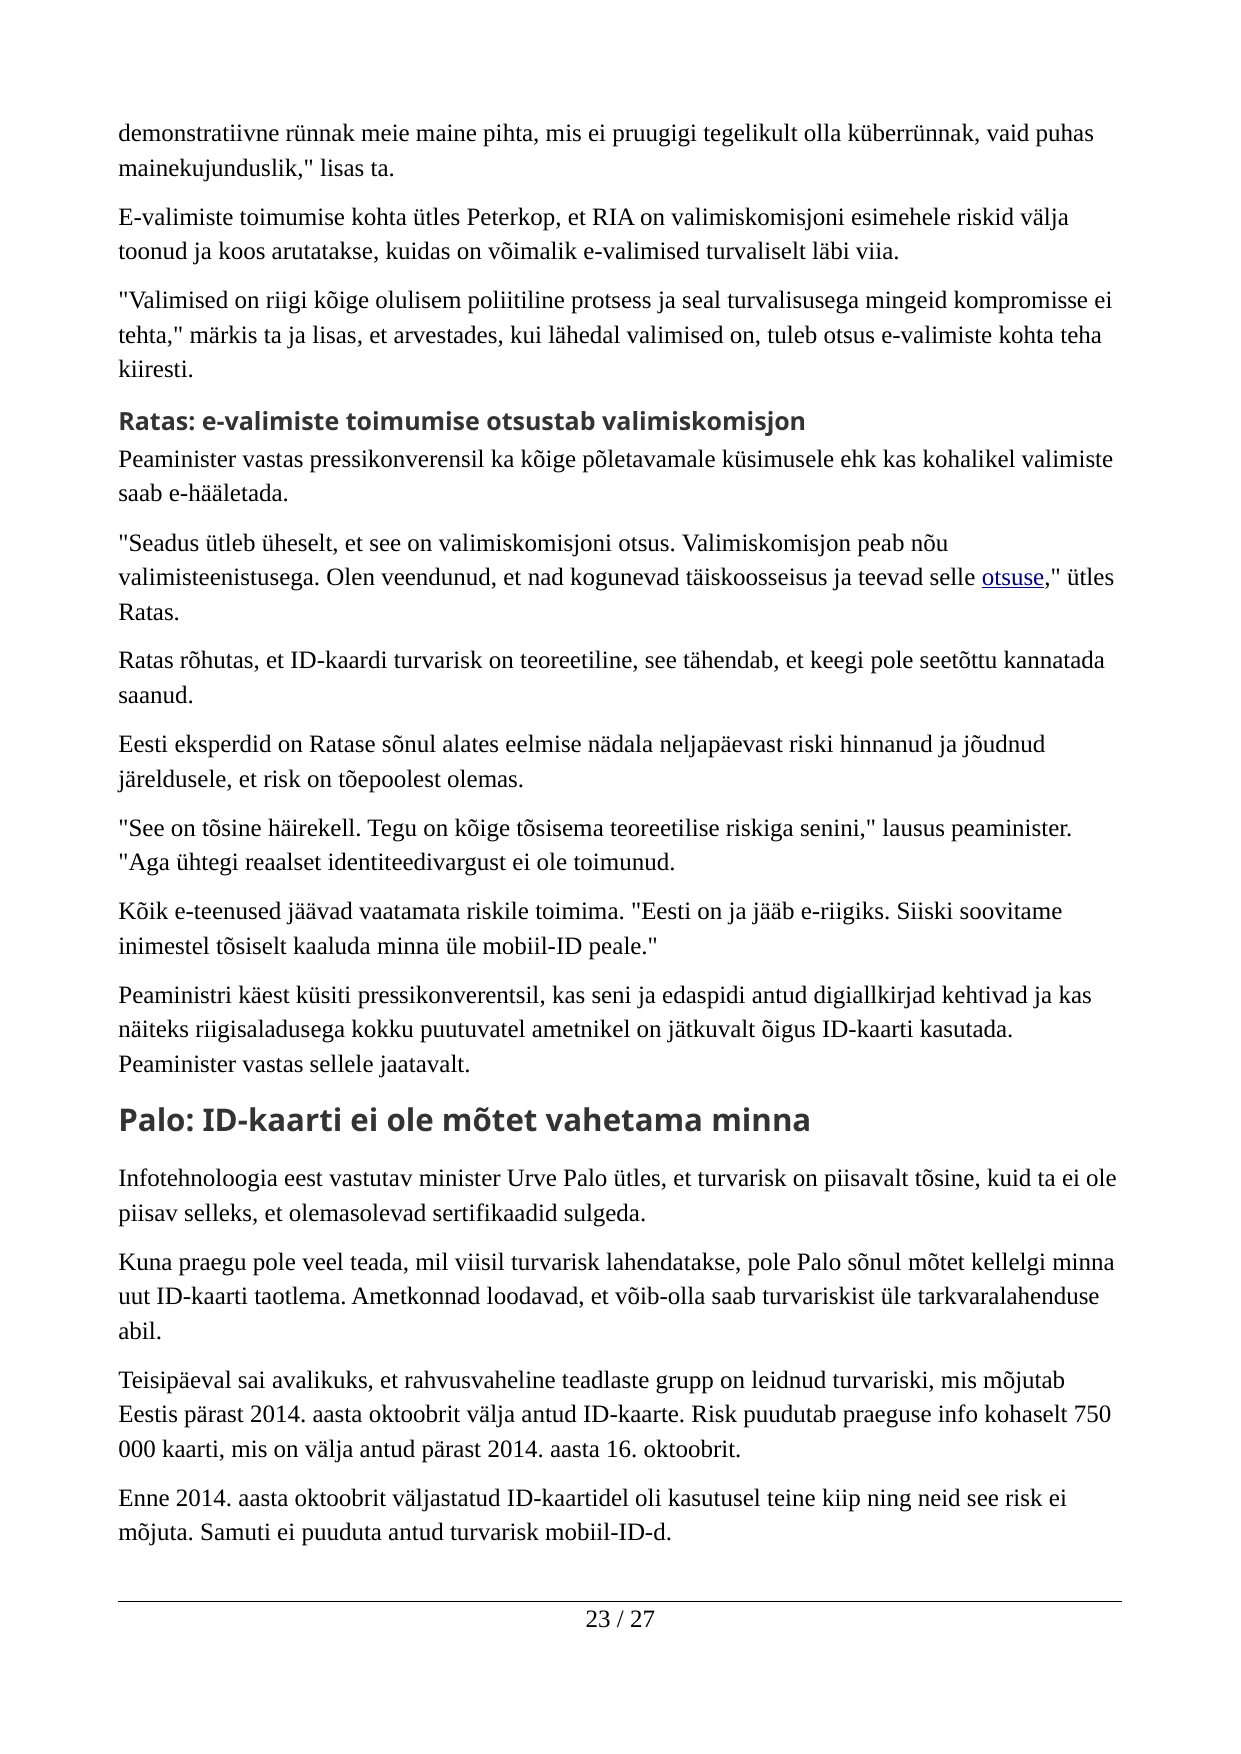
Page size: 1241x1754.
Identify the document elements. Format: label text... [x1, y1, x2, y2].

text Peaministri käest küsiti pressikonverentsil, kas seni ja edaspidi antud digiallkirjad kehtivad ja kas näiteks riigisaladusega kokku puutuvatel ametnikel on jätkuvalt õigus ID-kaarti kasutada. Peaminister vastas sellele jaatavalt. [118, 980, 1122, 1077]
text "Valimised on riigi kõige olulisem poliitiline protsess ja seal turvalisusega mingeid kompromisse ei tehta," märkis ta ja lisas, et arvestades, kui lähedal valimised on, tuleb otsus e-valimiste kohta teha kiiresti. [118, 285, 1122, 383]
text demonstratiivne rünnak meie maine pihta, mis ei pruugigi tegelikult olla küberrünnak, vaid puhas mainekujunduslik," lisas ta. [118, 118, 1122, 181]
text Peaminister vastas pressikonverensil ka kõige põletavamale küsimusele ehk kas kohalikel valimiste saab e-hääletada. [118, 444, 1122, 507]
text Palo: ID-kaarti ei ole mõtet vahetama minna [118, 1098, 1122, 1140]
text Eesti eksperdid on Ratase sõnul alates eelmise nädala neljapäevast riski hinnanud ja jõudnud järeldusele, et risk on tõepoolest olemas. [118, 729, 1122, 792]
text "Seadus ütleb üheselt, et see on valimiskomisjoni otsus. Valimiskomisjon peab nõu valimisteenistusega. Olen veendunud, et nad kogunevad täiskoosseisus ja teevad selle otsuse," ütles Ratas. [118, 528, 1122, 625]
text Ratas rõhutas, et ID-kaardi turvarisk on teoreetiline, see tähendab, et keegi pole seetõttu kannatada saanud. [118, 646, 1122, 709]
text Ratas: e-valimiste toimumise otsustab valimiskomisjon [118, 403, 1122, 437]
text Enne 2014. aasta oktoobrit väljastatud ID-kaartidel oli kasutusel teine kiip ning neid see risk ei mõjuta. Samuti ei puuduta antud turvarisk mobiil-ID-d. [118, 1483, 1122, 1546]
text E-valimiste toimumise kohta ütles Peterkop, et RIA on valimiskomisjoni esimehele riskid välja toonud ja koos arutatakse, kuidas on võimalik e-valimised turvaliselt läbi viia. [118, 202, 1122, 265]
text Teisipäeval sai avalikuks, et rahvusvaheline teadlaste grupp on leidnud turvariski, mis mõjutab Eestis pärast 2014. aasta oktoobrit välja antud ID-kaarte. Risk puudutab praeguse info kohaselt 750 000 kaarti, mis on välja antud pärast 2014. aasta 16. oktoobrit. [118, 1365, 1122, 1463]
text "See on tõsine häirekell. Tegu on kõige tõsisema teoreetilise riskiga senini," lausus peaminister. "Aga ühtegi reaalset identiteedivargust ei ole toimunud. [118, 813, 1122, 876]
text Kuna praegu pole veel teada, mil viisil turvarisk lahendatakse, pole Palo sõnul mõtet kellelgi minna uut ID-kaarti taotlema. Ametkonnad loodavad, et võib-olla saab turvariskist üle tarkvaralahenduse abil. [118, 1247, 1122, 1345]
text Kõik e-teenused jäävad vaatamata riskile toimima. "Eesti on ja jääb e-riigiks. Siiski soovitame inimestel tõsiselt kaaluda minna üle mobiil-ID peale." [118, 896, 1122, 959]
text Infotehnoloogia eest vastutav minister Urve Palo ütles, et turvarisk on piisavalt tõsine, kuid ta ei ole piisav selleks, et olemasolevad sertifikaadid sulgeda. [118, 1163, 1122, 1227]
